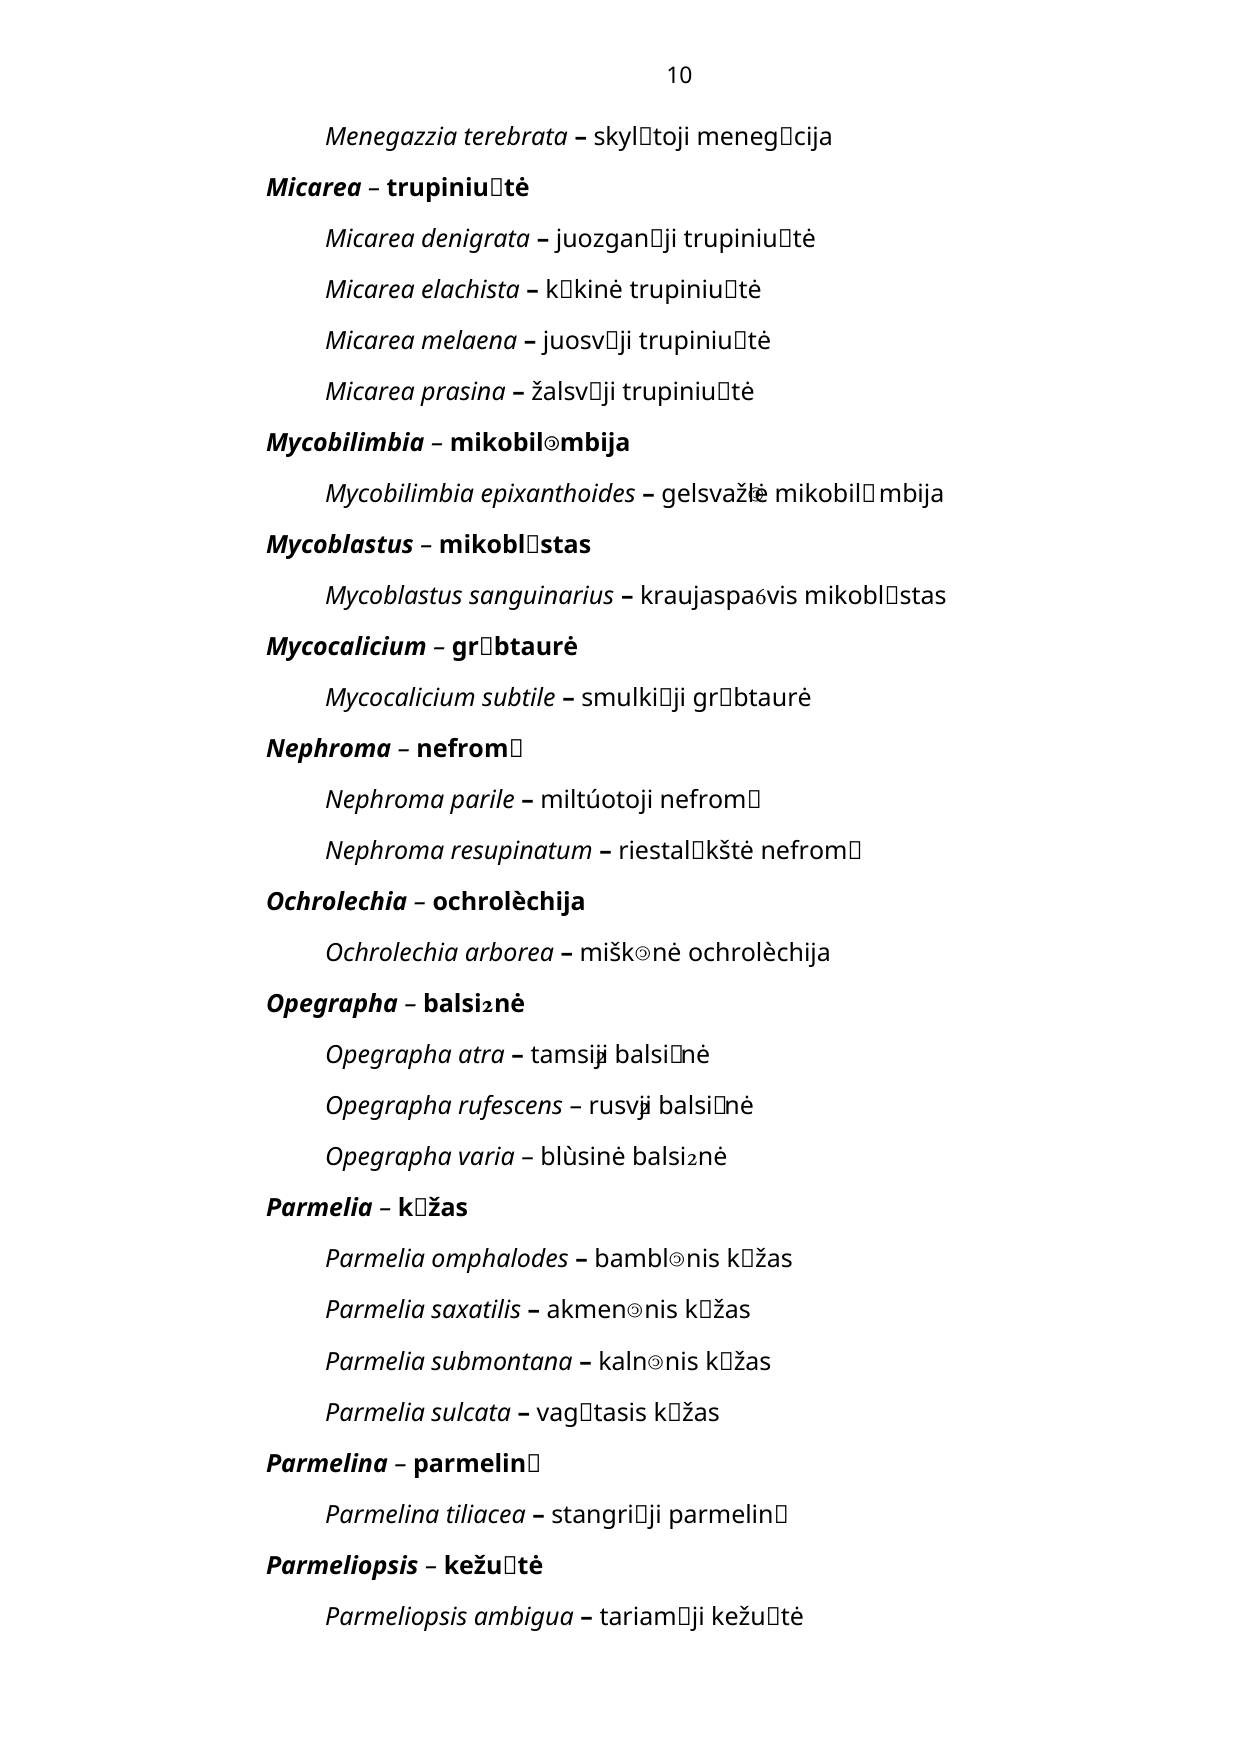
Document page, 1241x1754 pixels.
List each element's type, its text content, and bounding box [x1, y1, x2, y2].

text Micarea – trupiniutė [266, 169, 1181, 203]
text Nephroma parile – miltúotoji nefrom [266, 782, 1181, 816]
text Mycocalicium subtile – smulkiji grbtaurė [266, 679, 1181, 714]
text Parmeliopsis – kežutė [266, 1547, 1181, 1581]
text Ochrolechia arborea – mišknė ochrolèchija [266, 935, 1181, 969]
text Parmeliopsis ambigua – tariamji kežutė [266, 1598, 1181, 1632]
text Micarea melaena – juosvji trupiniutė [266, 322, 1181, 356]
text Micarea prasina – žalsvji trupiniutė [266, 373, 1181, 407]
text Ochrolechia – ochrolèchija [266, 884, 1181, 918]
text Mycoblastus sanguinarius – kraujaspavis mikoblstas [266, 577, 1181, 612]
text Parmelia sulcata – vagtasis kžas [266, 1394, 1181, 1428]
text Opegrapha atra – tamsiji balsinė [266, 1037, 1181, 1071]
text Mycobilimbia epixanthoides – gelsvažlė mikobilmbija [266, 475, 1181, 509]
text Parmelia submontana – kalnnis kžas [266, 1343, 1181, 1377]
text Micarea elachista – kkinė trupiniutė [266, 271, 1181, 305]
text Opegrapha rufescens – rusvji balsinė [266, 1088, 1181, 1122]
text Parmelia – kžas [266, 1190, 1181, 1224]
text Parmelia omphalodes – bamblnis kžas [266, 1241, 1181, 1275]
text Mycocalicium – grbtaurė [266, 628, 1181, 663]
text Mycoblastus – mikoblstas [266, 526, 1181, 561]
text Nephroma resupinatum – riestalkštė nefrom [266, 833, 1181, 867]
text Mycobilimbia – mikobilmbija [266, 424, 1181, 458]
text Parmelina tiliacea – stangriji parmelin [266, 1496, 1181, 1530]
text Micarea denigrata – juozganji trupiniutė [266, 220, 1181, 254]
text Menegazzia terebrata – skyltoji menegcija [266, 118, 1181, 152]
text Nephroma – nefrom [266, 731, 1181, 765]
text Opegrapha varia – blùsinė balsinė [266, 1139, 1181, 1173]
text Parmelina – parmelin [266, 1445, 1181, 1479]
text Opegrapha – balsinė [266, 986, 1181, 1020]
text Parmelia saxatilis – akmennis kžas [266, 1292, 1181, 1326]
